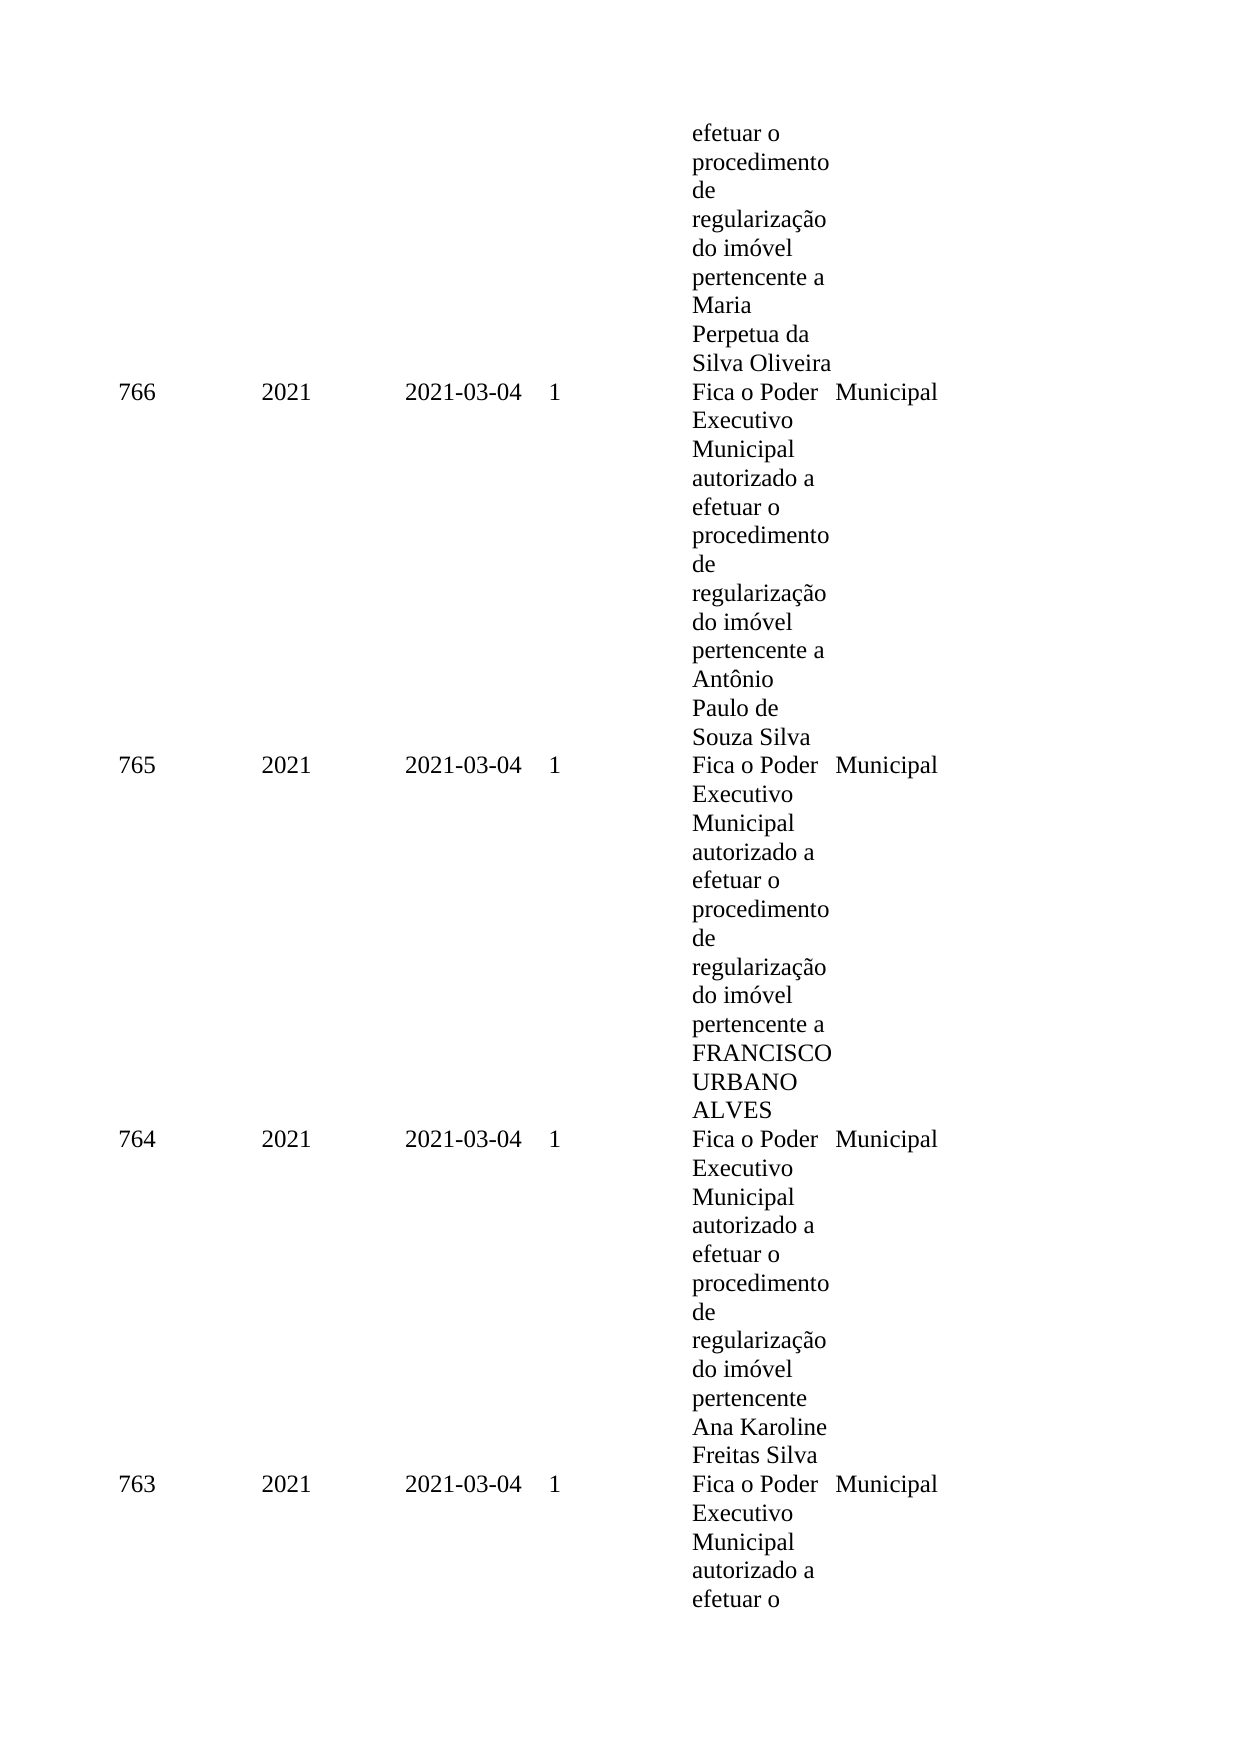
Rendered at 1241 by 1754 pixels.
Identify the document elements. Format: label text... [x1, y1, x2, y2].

table_cell 766 [118, 377, 261, 751]
table_cell Fica o Poder Executivo Municipal autorizado a efetuar o procedimento de regularização do imóvel pertencente a FRANCISCO URBANO ALVES [692, 751, 835, 1124]
table_cell [835, 118, 979, 377]
table_cell 765 [118, 751, 261, 1124]
table_cell 2021-03-04 [405, 377, 548, 751]
table_cell Municipal [835, 1469, 979, 1613]
table_cell [979, 118, 1122, 377]
table_cell 2021-03-04 [405, 1124, 548, 1469]
table_cell [979, 1469, 1122, 1613]
table_cell 1 [548, 1124, 692, 1469]
table_cell 1 [548, 1469, 692, 1613]
table_cell [979, 1124, 1122, 1469]
table_cell efetuar o procedimento de regularização do imóvel pertencente a Maria Perpetua da Silva Oliveira [692, 118, 835, 377]
table_cell Fica o Poder Executivo Municipal autorizado a efetuar o [692, 1469, 835, 1613]
table_cell 1 [548, 377, 692, 751]
table_cell [979, 377, 1122, 751]
table_cell 2021 [261, 377, 405, 751]
table_cell 2021-03-04 [405, 1469, 548, 1613]
table_cell Fica o Poder Executivo Municipal autorizado a efetuar o procedimento de regularização do imóvel pertencente a Antônio Paulo de Souza Silva [692, 377, 835, 751]
table_cell [979, 751, 1122, 1124]
table_cell 1 [548, 751, 692, 1124]
table_cell 763 [118, 1469, 261, 1613]
table_cell [261, 118, 405, 377]
table_cell [118, 118, 261, 377]
table_cell [548, 118, 692, 377]
table_cell Municipal [835, 751, 979, 1124]
table_cell Municipal [835, 1124, 979, 1469]
table_cell 2021 [261, 751, 405, 1124]
table_cell 764 [118, 1124, 261, 1469]
table_cell [405, 118, 548, 377]
table_cell 2021 [261, 1469, 405, 1613]
table_cell Fica o Poder Executivo Municipal autorizado a efetuar o procedimento de regularização do imóvel pertencente Ana Karoline Freitas Silva [692, 1124, 835, 1469]
table_cell 2021-03-04 [405, 751, 548, 1124]
table_cell 2021 [261, 1124, 405, 1469]
table_cell Municipal [835, 377, 979, 751]
